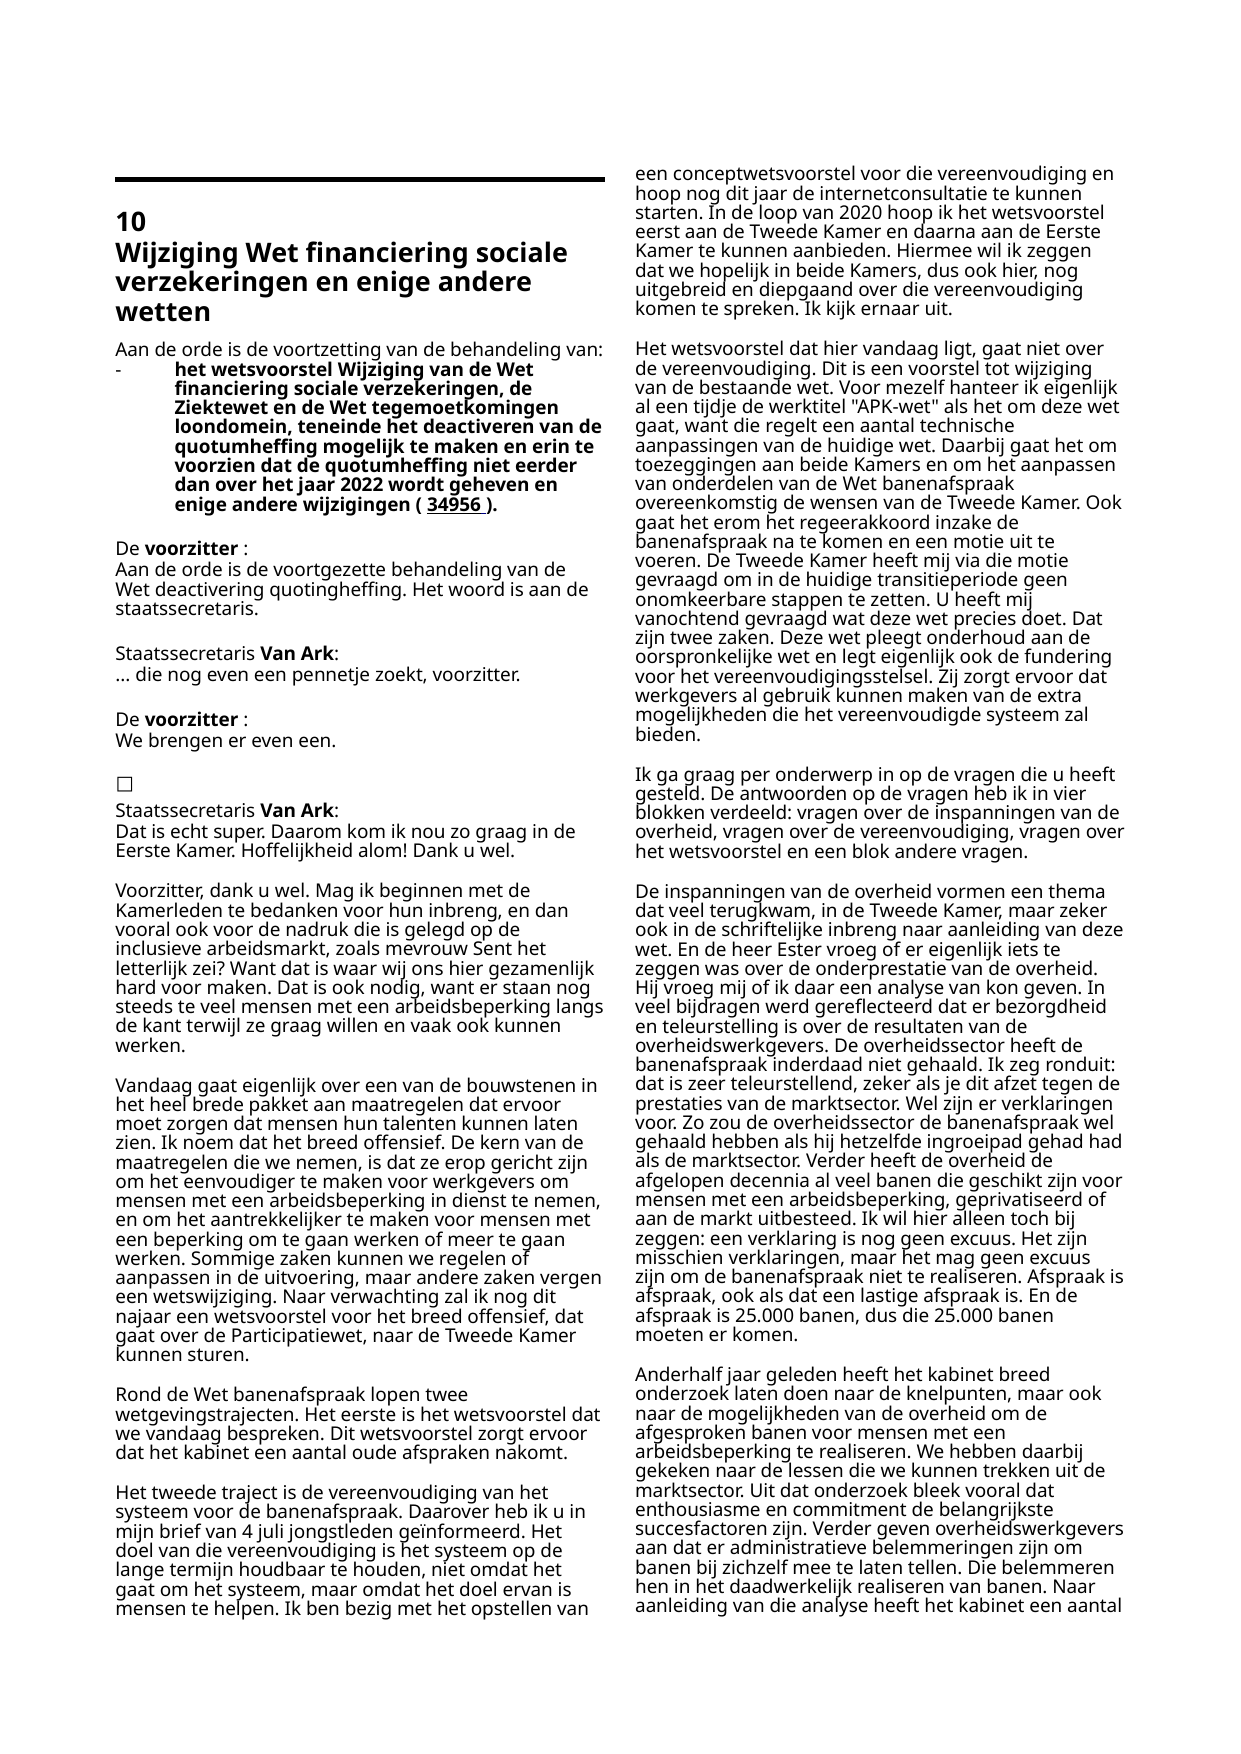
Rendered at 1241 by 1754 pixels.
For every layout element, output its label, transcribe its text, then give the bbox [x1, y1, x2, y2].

text Anderhalf jaar geleden heeft het kabinet breed onderzoek laten doen naar de knelpunten, maar ook naar de mogelijkheden van de overheid om de afgesproken banen voor mensen met een arbeidsbeperking te realiseren. We hebben daarbij gekeken naar de lessen die we kunnen trekken uit de marktsector. Uit dat onderzoek bleek vooral dat enthousiasme en commitment de belangrijkste succesfactoren zijn. Verder geven overheidswerkgevers aan dat er administratieve belemmeringen zijn om banen bij zichzelf mee te laten tellen. Die belemmeren hen in het daadwerkelijk realiseren van banen. Naar aanleiding van die analyse heeft het kabinet een aantal [635, 1366, 1125, 1616]
list het wetsvoorstel Wijziging van de Wet financiering sociale verzekeringen, de Ziektewet en de Wet tegemoetkomingen loondomein, teneinde het deactiveren van de quotumheffing mogelijk te maken en erin te voorzien dat de quotumheffing niet eerder dan over het jaar 2022 wordt geheven en enige andere wijzigingen ( 34956 ). [115, 361, 605, 515]
text De inspanningen van de overheid vormen een thema dat veel terugkwam, in de Tweede Kamer, maar zeker ook in de schriftelijke inbreng naar aanleiding van deze wet. En de heer Ester vroeg of er eigenlijk iets te zeggen was over de onderprestatie van de overheid. Hij vroeg mij of ik daar een analyse van kon geven. In veel bijdragen werd gereflecteerd dat er bezorgdheid en teleurstelling is over de resultaten van de overheidswerkgevers. De overheidssector heeft de banenafspraak inderdaad niet gehaald. Ik zeg ronduit: dat is zeer teleurstellend, zeker als je dit afzet tegen de prestaties van de marktsector. Wel zijn er verklaringen voor. Zo zou de overheidssector de banenafspraak wel gehaald hebben als hij hetzelfde ingroeipad gehad had als de marktsector. Verder heeft de overheid de afgelopen decennia al veel banen die geschikt zijn voor mensen met een arbeidsbeperking, geprivatiseerd of aan de markt uitbesteed. Ik wil hier alleen toch bij zeggen: een verklaring is nog geen excuus. Het zijn misschien verklaringen, maar het mag geen excuus zijn om de banenafspraak niet te realiseren. Afspraak is afspraak, ook als dat een lastige afspraak is. En de afspraak is 25.000 banen, dus die 25.000 banen moeten er komen. [635, 883, 1125, 1345]
text Ik ga graag per onderwerp in op de vragen die u heeft gesteld. De antwoorden op de vragen heb ik in vier blokken verdeeld: vragen over de inspanningen van de overheid, vragen over de vereenvoudiging, vragen over het wetsvoorstel en een blok andere vragen. [635, 766, 1125, 862]
text De voorzitter : [115, 706, 605, 732]
text We brengen er even een. [115, 732, 605, 751]
text Aan de orde is de voortzetting van de behandeling van: [115, 341, 605, 361]
text Staatssecretaris Van Ark: [115, 797, 605, 823]
text Vandaag gaat eigenlijk over een van de bouwstenen in het heel brede pakket aan maatregelen dat ervoor moet zorgen dat mensen hun talenten kunnen laten zien. Ik noem dat het breed offensief. De kern van de maatregelen die we nemen, is dat ze erop gericht zijn om het eenvoudiger te maken voor werkgevers om mensen met een arbeidsbeperking in dienst te nemen, en om het aantrekkelijker te maken voor mensen met een beperking om te gaan werken of meer te gaan werken. Sommige zaken kunnen we regelen of aanpassen in de uitvoering, maar andere zaken vergen een wetswijziging. Naar verwachting zal ik nog dit najaar een wetsvoorstel voor het breed offensief, dat gaat over de Participatiewet, naar de Tweede Kamer kunnen sturen. [115, 1077, 605, 1366]
text 10 [115, 203, 605, 239]
text Het wetsvoorstel dat hier vandaag ligt, gaat niet over de vereenvoudiging. Dit is een voorstel tot wijziging van de bestaande wet. Voor mezelf hanteer ik eigenlijk al een tijdje de werktitel "APK-wet" als het om deze wet gaat, want die regelt een aantal technische aanpassingen van de huidige wet. Daarbij gaat het om toezeggingen aan beide Kamers en om het aanpassen van onderdelen van de Wet banenafspraak overeenkomstig de wensen van de Tweede Kamer. Ook gaat het erom het regeerakkoord inzake de banenafspraak na te komen en een motie uit te voeren. De Tweede Kamer heeft mij via die motie gevraagd om in de huidige transitieperiode geen onomkeerbare stappen te zetten. U heeft mij vanochtend gevraagd wat deze wet precies doet. Dat zijn twee zaken. Deze wet pleegt onderhoud aan de oorspronkelijke wet en legt eigenlijk ook de fundering voor het vereenvoudigingsstelsel. Zij zorgt ervoor dat werkgevers al gebruik kunnen maken van de extra mogelijkheden die het vereenvoudigde systeem zal bieden. [635, 340, 1125, 745]
text De voorzitter : [115, 536, 605, 561]
text ... die nog even een pennetje zoekt, voorzitter. [115, 666, 605, 685]
text Staatssecretaris Van Ark: [115, 640, 605, 666]
text een conceptwetsvoorstel voor die vereenvoudiging en hoop nog dit jaar de internetconsultatie te kunnen starten. In de loop van 2020 hoop ik het wetsvoorstel eerst aan de Tweede Kamer en daarna aan de Eerste Kamer te kunnen aanbieden. Hiermee wil ik zeggen dat we hopelijk in beide Kamers, dus ook hier, nog uitgebreid en diepgaand over die vereenvoudiging komen te spreken. Ik kijk ernaar uit. [635, 165, 1125, 319]
text Voorzitter, dank u wel. Mag ik beginnen met de Kamerleden te bedanken voor hun inbreng, en dan vooral ook voor de nadruk die is gelegd op de inclusieve arbeidsmarkt, zoals mevrouw Sent het letterlijk zei? Want dat is waar wij ons hier gezamenlijk hard voor maken. Dat is ook nodig, want er staan nog steeds te veel mensen met een arbeidsbeperking langs de kant terwijl ze graag willen en vaak ook kunnen werken. [115, 882, 605, 1056]
text Rond de Wet banenafspraak lopen twee wetgevingstrajecten. Het eerste is het wetsvoorstel dat we vandaag bespreken. Dit wetsvoorstel zorgt ervoor dat het kabinet een aantal oude afspraken nakomt. [115, 1386, 605, 1463]
text Wijziging Wet financiering sociale verzekeringen en enige andere wetten [115, 239, 605, 341]
text Dat is echt super. Daarom kom ik nou zo graag in de Eerste Kamer. Hoffelijkheid alom! Dank u wel. [115, 823, 605, 862]
text Het tweede traject is de vereenvoudiging van het systeem voor de banenafspraak. Daarover heb ik u in mijn brief van 4 juli jongstleden geïnformeerd. Het doel van die vereenvoudiging is het systeem op de lange termijn houdbaar te houden, niet omdat het gaat om het systeem, maar omdat het doel ervan is mensen te helpen. Ik ben bezig met het opstellen van [115, 1484, 605, 1619]
text Aan de orde is de voortgezette behandeling van de Wet deactivering quotingheffing. Het woord is aan de staatssecretaris. [115, 561, 605, 619]
text ⬜ [115, 772, 605, 797]
